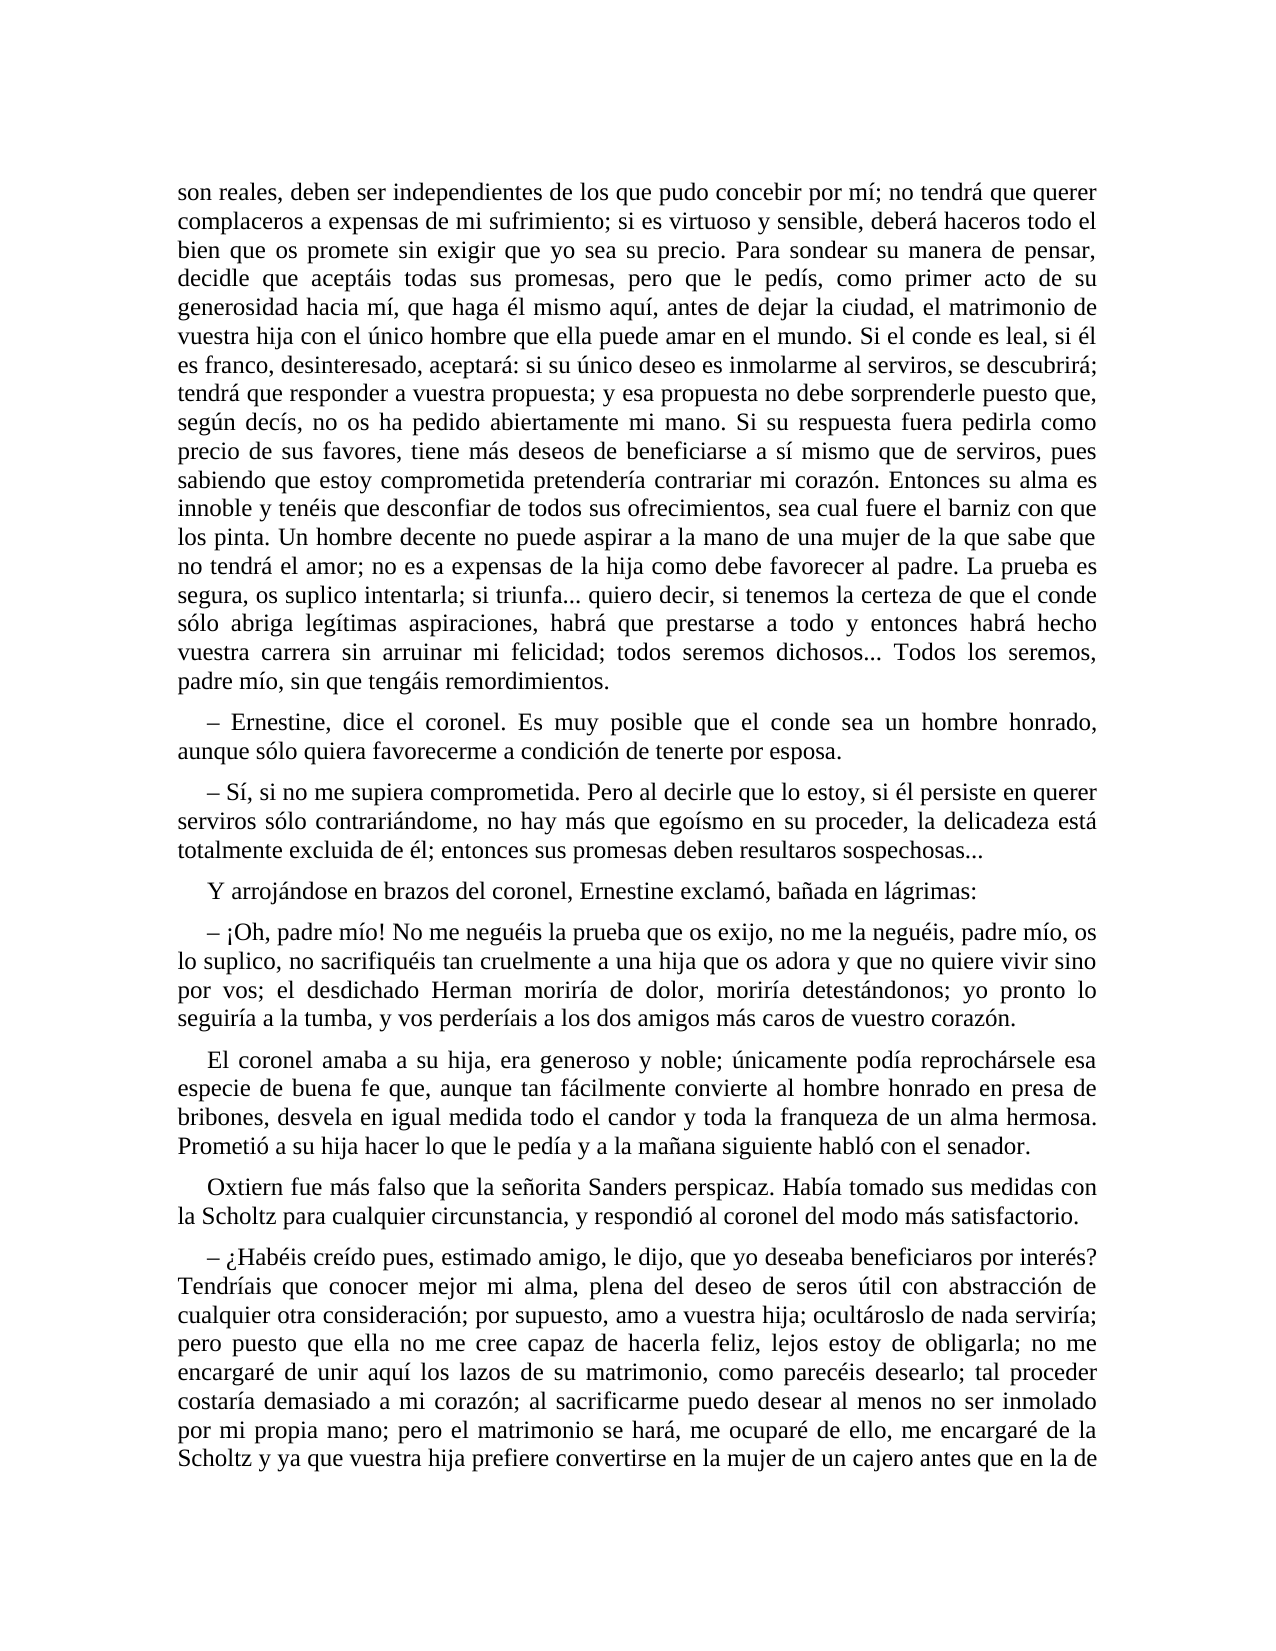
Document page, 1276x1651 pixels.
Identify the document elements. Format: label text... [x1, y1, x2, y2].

text Y arrojándose en brazos del coronel, Ernestine exclamó, bañada en lágrimas: [177, 876, 1098, 905]
text Oxtiern fue más falso que la señorita Sanders perspicaz. Había tomado sus medidas con la Scholtz para cualquier circunstancia, y respondió al coronel del modo más satisfactorio. [177, 1172, 1098, 1230]
text – Sí, si no me supiera comprometida. Pero al decirle que lo estoy, si él persiste en querer serviros sólo contrariándome, no hay más que egoísmo en su proceder, la delicadeza está totalmente excluida de él; entonces sus promesas deben resultaros sospechosas... [177, 777, 1098, 863]
text son reales, deben ser independientes de los que pudo concebir por mí; no tendrá que querer complaceros a expensas de mi sufrimiento; si es virtuoso y sensible, deberá haceros todo el bien que os promete sin exigir que yo sea su precio. Para sondear su manera de pensar, decidle que aceptáis todas sus promesas, pero que le pedís, como primer acto de su generosidad hacia mí, que haga él mismo aquí, antes de dejar la ciudad, el matrimonio de vuestra hija con el único hombre que ella puede amar en el mundo. Si el conde es leal, si él es franco, desinteresado, aceptará: si su único deseo es inmolarme al serviros, se descubrirá; tendrá que responder a vuestra propuesta; y esa propuesta no debe sorprenderle puesto que, según decís, no os ha pedido abiertamente mi mano. Si su respuesta fuera pedirla como precio de sus favores, tiene más deseos de beneficiarse a sí mismo que de serviros, pues sabiendo que estoy comprometida pretendería contrariar mi corazón. Entonces su alma es innoble y tenéis que desconfiar de todos sus ofrecimientos, sea cual fuere el barniz con que los pinta. Un hombre decente no puede aspirar a la mano de una mujer de la que sabe que no tendrá el amor; no es a expensas de la hija como debe favorecer al padre. La prueba es segura, os suplico intentarla; si triunfa... quiero decir, si tenemos la certeza de que el conde sólo abriga legítimas aspiraciones, habrá que prestarse a todo y entonces habrá hecho vuestra carrera sin arruinar mi felicidad; todos seremos dichosos... Todos los seremos, padre mío, sin que tengáis remordimientos. [177, 177, 1098, 695]
text – ¿Habéis creído pues, estimado amigo, le dijo, que yo deseaba beneficiaros por interés? Tendríais que conocer mejor mi alma, plena del deseo de seros útil con abstracción de cualquier otra consideración; por supuesto, amo a vuestra hija; ocultároslo de nada serviría; pero puesto que ella no me cree capaz de hacerla feliz, lejos estoy de obligarla; no me encargaré de unir aquí los lazos de su matrimonio, como parecéis desearlo; tal proceder costaría demasiado a mi corazón; al sacrificarme puedo desear al menos no ser inmolado por mi propia mano; pero el matrimonio se hará, me ocuparé de ello, me encargaré de la Scholtz y ya que vuestra hija prefiere convertirse en la mujer de un cajero antes que en la de [177, 1242, 1098, 1472]
text – ¡Oh, padre mío! No me neguéis la prueba que os exijo, no me la neguéis, padre mío, os lo suplico, no sacrifiquéis tan cruelmente a una hija que os adora y que no quiere vivir sino por vos; el desdichado Herman moriría de dolor, moriría detestándonos; yo pronto lo seguiría a la tumba, y vos perderíais a los dos amigos más caros de vuestro corazón. [177, 917, 1098, 1032]
text El coronel amaba a su hija, era generoso y noble; únicamente podía reprochársele esa especie de buena fe que, aunque tan fácilmente convierte al hombre honrado en presa de bribones, desvela en igual medida todo el candor y toda la franqueza de un alma hermosa. Prometió a su hija hacer lo que le pedía y a la mañana siguiente habló con el senador. [177, 1045, 1098, 1160]
text – Ernestine, dice el coronel. Es muy posible que el conde sea un hombre honrado, aunque sólo quiera favorecerme a condición de tenerte por esposa. [177, 707, 1098, 765]
